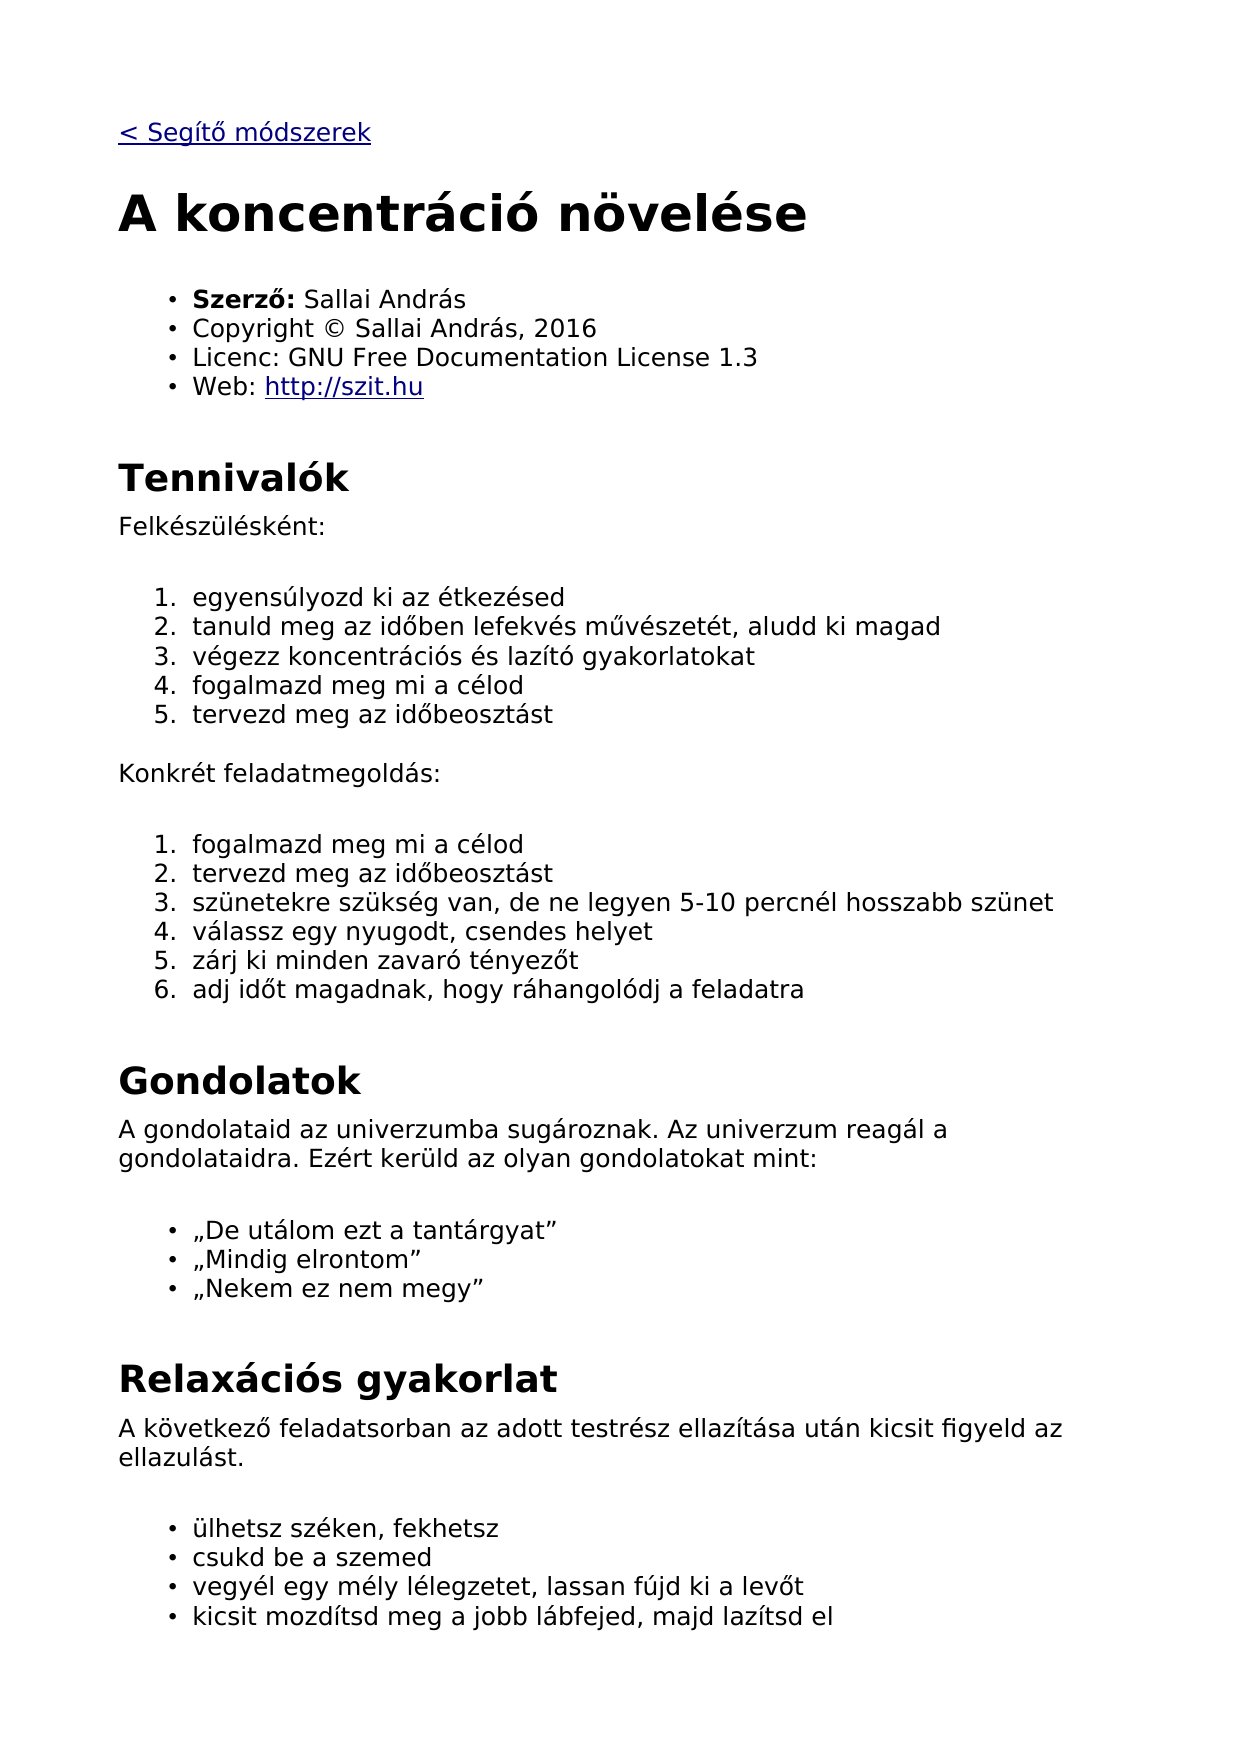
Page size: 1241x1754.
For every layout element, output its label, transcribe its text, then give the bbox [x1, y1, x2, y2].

text < Segítő módszerek [118, 118, 1122, 147]
list Web: http://szit.hu [177, 372, 1122, 402]
list „De utálom ezt a tantárgyat” [177, 1216, 1122, 1245]
list zárj ki minden zavaró tényezőt [177, 947, 1122, 976]
subtitle Relaxációs gyakorlat [118, 1358, 1122, 1401]
list végezz koncentrációs és lazító gyakorlatokat [177, 642, 1122, 671]
list tervezd meg az időbeosztást [177, 859, 1122, 888]
list ülhetsz széken, fekhetsz [177, 1514, 1122, 1543]
list tervezd meg az időbeosztást [177, 700, 1122, 729]
list kicsit mozdítsd meg a jobb lábfejed, majd lazítsd el [177, 1602, 1122, 1631]
subtitle Gondolatok [118, 1059, 1122, 1103]
list Licenc: GNU Free Documentation License 1.3 [177, 343, 1122, 372]
list fogalmazd meg mi a célod [177, 830, 1122, 859]
list vegyél egy mély lélegzetet, lassan fújd ki a levőt [177, 1573, 1122, 1602]
list válassz egy nyugodt, csendes helyet [177, 917, 1122, 947]
list fogalmazd meg mi a célod [177, 671, 1122, 700]
text Felkészülésként: [118, 512, 1122, 541]
list „Mindig elrontom” [177, 1245, 1122, 1274]
list egyensúlyozd ki az étkezésed [177, 583, 1122, 613]
text A gondolataid az univerzumba sugároznak. Az univerzum reagál a gondolataidra. Ezért kerüld az olyan gondolatokat mint: [118, 1116, 1122, 1174]
text Konkrét feladatmegoldás: [118, 759, 1122, 788]
subtitle A koncentráció növelése [118, 185, 1122, 243]
list Copyright © Sallai András, 2016 [177, 314, 1122, 343]
list „Nekem ez nem megy” [177, 1274, 1122, 1303]
list Szerző: Sallai András [177, 285, 1122, 314]
list csukd be a szemed [177, 1543, 1122, 1573]
list tanuld meg az időben lefekvés művészetét, aludd ki magad [177, 613, 1122, 642]
subtitle Tennivalók [118, 456, 1122, 500]
list adj időt magadnak, hogy ráhangolódj a feladatra [177, 976, 1122, 1005]
list szünetekre szükség van, de ne legyen 5-10 percnél hosszabb szünet [177, 888, 1122, 917]
text A következő feladatsorban az adott testrész ellazítása után kicsit figyeld az ellazulást. [118, 1414, 1122, 1472]
